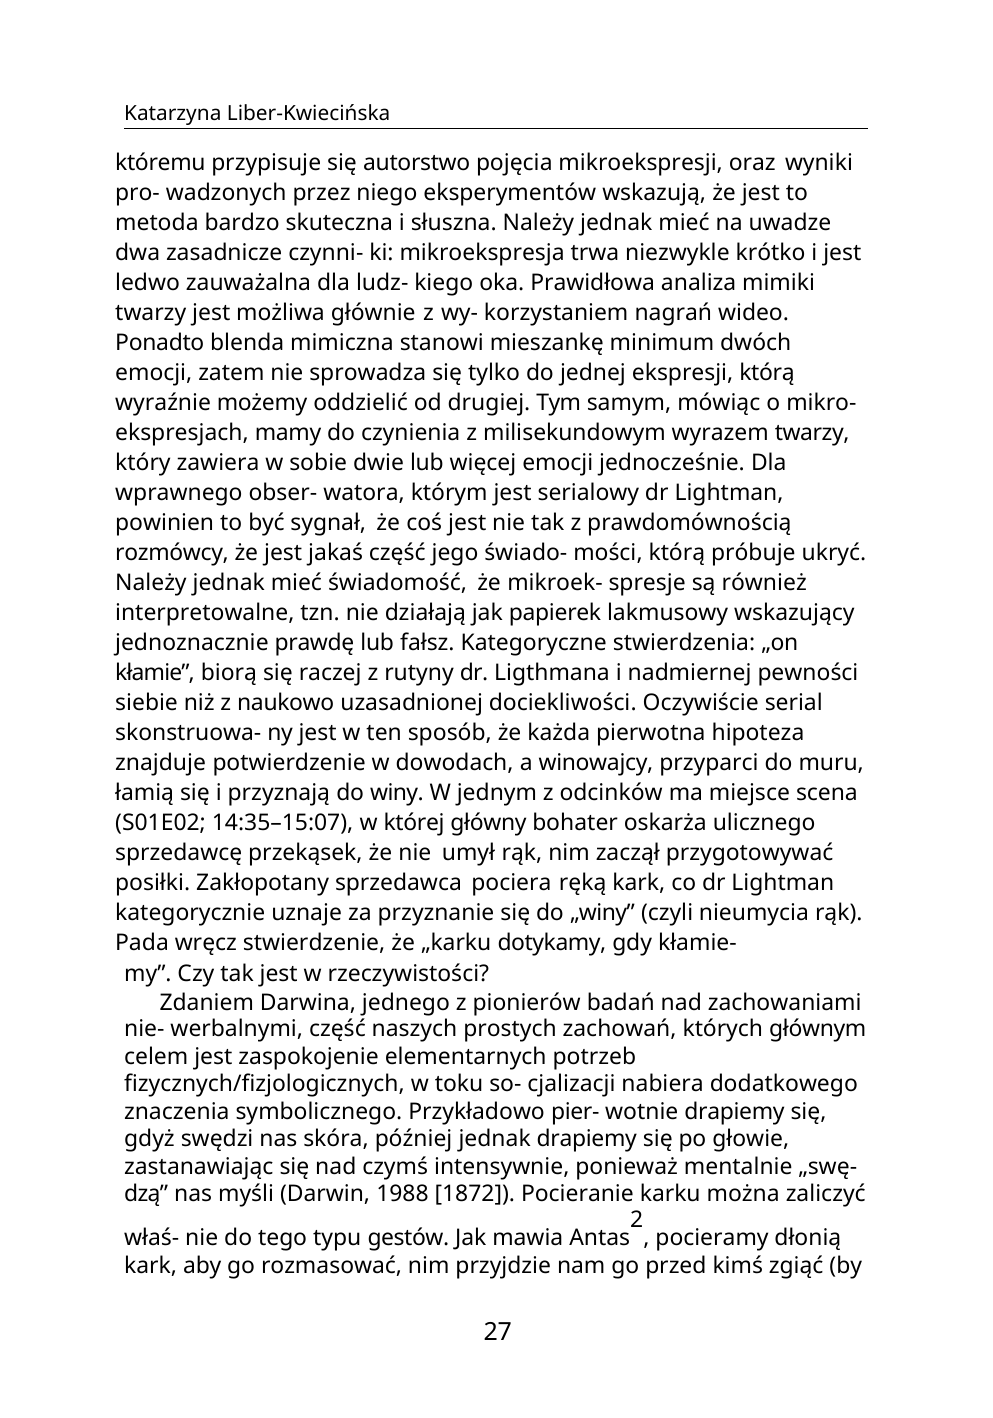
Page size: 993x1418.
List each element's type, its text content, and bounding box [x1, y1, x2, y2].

text któremu przypisuje się autorstwo pojęcia mikroekspresji, oraz wyniki pro- wadzonych przez niego eksperymentów wskazują, że jest to metoda bardzo skuteczna i słuszna. Należy jednak mieć na uwadze dwa zasadnicze czynni- ki: mikroekspresja trwa niezwykle krótko i jest ledwo zauważalna dla ludz- kiego oka. Prawidłowa analiza mimiki twarzy jest możliwa głównie z wy- korzystaniem nagrań wideo. Ponadto blenda mimiczna stanowi mieszankę minimum dwóch emocji, zatem nie sprowadza się tylko do jednej ekspresji, którą wyraźnie możemy oddzielić od drugiej. Tym samym, mówiąc o mikro- ekspresjach, mamy do czynienia z milisekundowym wyrazem twarzy, który zawiera w sobie dwie lub więcej emocji jednocześnie. Dla wprawnego obser- watora, którym jest serialowy dr Lightman, powinien to być sygnał, że coś jest nie tak z prawdomównością rozmówcy, że jest jakaś część jego świado- mości, którą próbuje ukryć. Należy jednak mieć świadomość, że mikroek- spresje są również interpretowalne, tzn. nie działają jak papierek lakmusowy wskazujący jednoznacznie prawdę lub fałsz. Kategoryczne stwierdzenia: „on kłamie”, biorą się raczej z rutyny dr. Ligthmana i nadmiernej pewności siebie niż z naukowo uzasadnionej dociekliwości. Oczywiście serial skonstruowa- ny jest w ten sposób, że każda pierwotna hipoteza znajduje potwierdzenie w dowodach, a winowajcy, przyparci do muru, łamią się i przyznają do winy. W jednym z odcinków ma miejsce scena (S01E02; 14:35–15:07), w której główny bohater oskarża ulicznego sprzedawcę przekąsek, że nie umył rąk, nim zaczął przygotowywać posiłki. Zakłopotany sprzedawca pociera ręką kark, co dr Lightman kategorycznie uznaje za przyznanie się do „winy” (czyli nieumycia rąk). Pada wręcz stwierdzenie, że „karku dotykamy, gdy kłamie- [115, 146, 869, 956]
text Zdaniem Darwina, jednego z pionierów badań nad zachowaniami nie- werbalnymi, część naszych prostych zachowań, których głównym celem jest zaspokojenie elementarnych potrzeb fizycznych/fizjologicznych, w toku so- cjalizacji nabiera dodatkowego znaczenia symbolicznego. Przykładowo pier- wotnie drapiemy się, gdyż swędzi nas skóra, później jednak drapiemy się po głowie, zastanawiając się nad czymś intensywnie, ponieważ mentalnie „swę- dzą” nas myśli (Darwin, 1988 [1872]). Pocieranie karku można zaliczyć właś- nie do tego typu gestów. Jak mawia Antas2, pocieramy dłonią kark, aby go rozmasować, nim przyjdzie nam go przed kimś zgiąć (by okazać skruchę, przystać na czyjeś żądania, przyznać się do czegoś). Praktyka pokazuje, że ruch ten wykonujemy w momencie zakłopotania lub trudnej decyzji. Jak ma [124, 988, 869, 1280]
text my”. Czy tak jest w rzeczywistości? [124, 956, 880, 988]
text Katarzyna Liber-Kwiecińska [124, 98, 880, 126]
